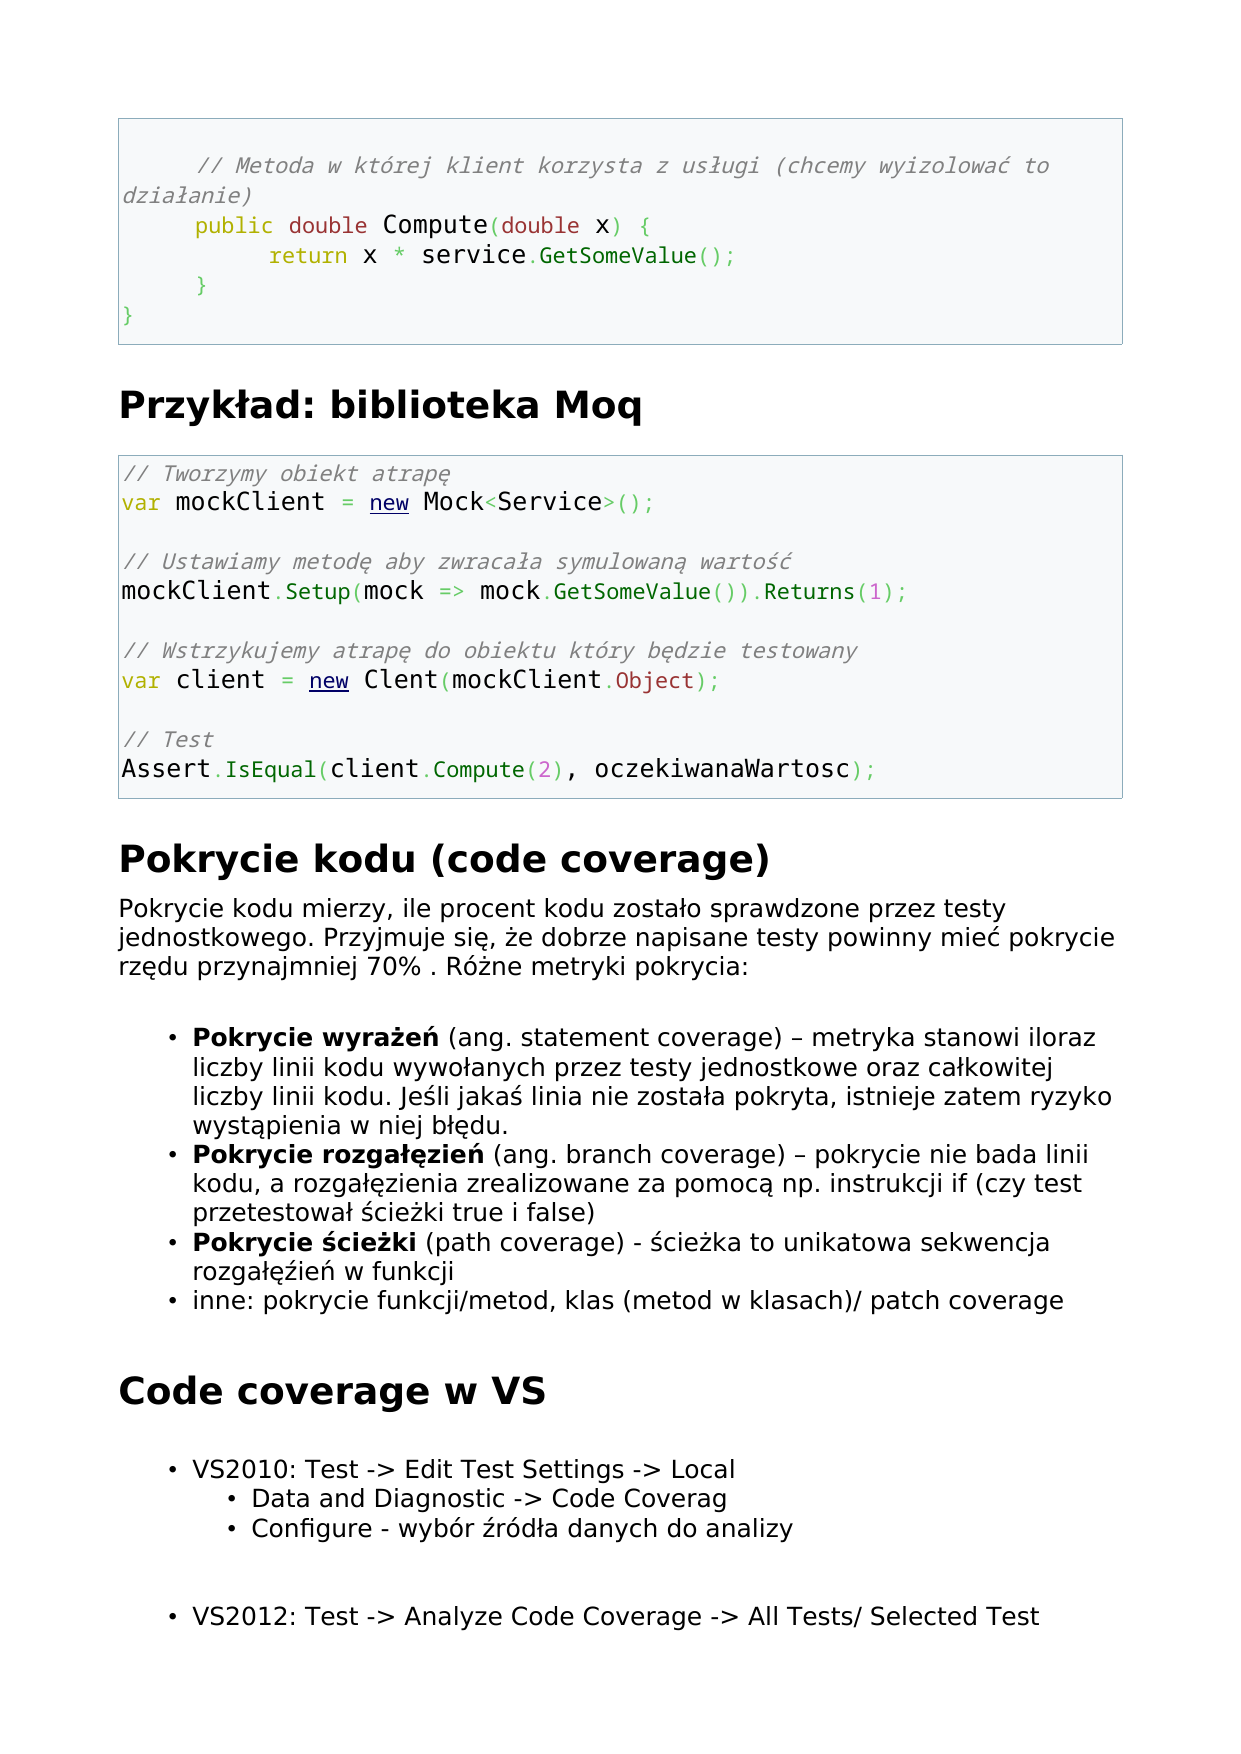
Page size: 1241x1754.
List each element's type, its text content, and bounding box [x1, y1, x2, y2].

subtitle Przykład: biblioteka Moq [118, 384, 1122, 427]
subtitle Pokrycie kodu (code coverage) [118, 838, 1122, 882]
subtitle Code coverage w VS [118, 1370, 1122, 1413]
list VS2012: Test -> Analyze Code Coverage -> All Tests/ Selected Test [177, 1602, 1122, 1631]
table_header // Tworzymy obiekt atrapę var mockClient = new Mock<Service>(); // Ustawiamy metodę aby zwracała symulowaną wartość mockClient.Setup(mock => mock.GetSomeValue()).Returns(1); // Wstrzykujemy atrapę do obiektu który będzie testowany var client = new Clent(mockClient.Object); // Test Assert.IsEqual(client.Compute(2), oczekiwanaWartosc); [119, 456, 1122, 798]
list Pokrycie ścieżki (path coverage) - ścieżka to unikatowa sekwencja rozgałęźień w funkcji [177, 1228, 1122, 1286]
list Configure - wybór źródła danych do analizy [236, 1514, 1122, 1543]
list VS2010: Test -> Edit Test Settings -> Local [177, 1455, 1122, 1484]
table_header // Metoda w której klient korzysta z usługi (chcemy wyizolować to działanie) public double Compute(double x) { return x * service.GetSomeValue(); } } [119, 119, 1122, 344]
list Pokrycie wyrażeń (ang. statement coverage) – metryka stanowi iloraz liczby linii kodu wywołanych przez testy jednostkowe oraz całkowitej liczby linii kodu. Jeśli jakaś linia nie została pokryta, istnieje zatem ryzyko wystąpienia w niej błędu. [177, 1024, 1122, 1140]
list Pokrycie rozgałęzień (ang. branch coverage) – pokrycie nie bada linii kodu, a rozgałęzienia zrealizowane za pomocą np. instrukcji if (czy test przetestował ścieżki true i false) [177, 1140, 1122, 1228]
text Pokrycie kodu mierzy, ile procent kodu zostało sprawdzone przez testy jednostkowego. Przyjmuje się, że dobrze napisane testy powinny mieć pokrycie rzędu przynajmniej 70% . Różne metryki pokrycia: [118, 894, 1122, 982]
list inne: pokrycie funkcji/metod, klas (metod w klasach)/ patch coverage [177, 1286, 1122, 1315]
list Data and Diagnostic -> Code Coverag [236, 1484, 1122, 1514]
